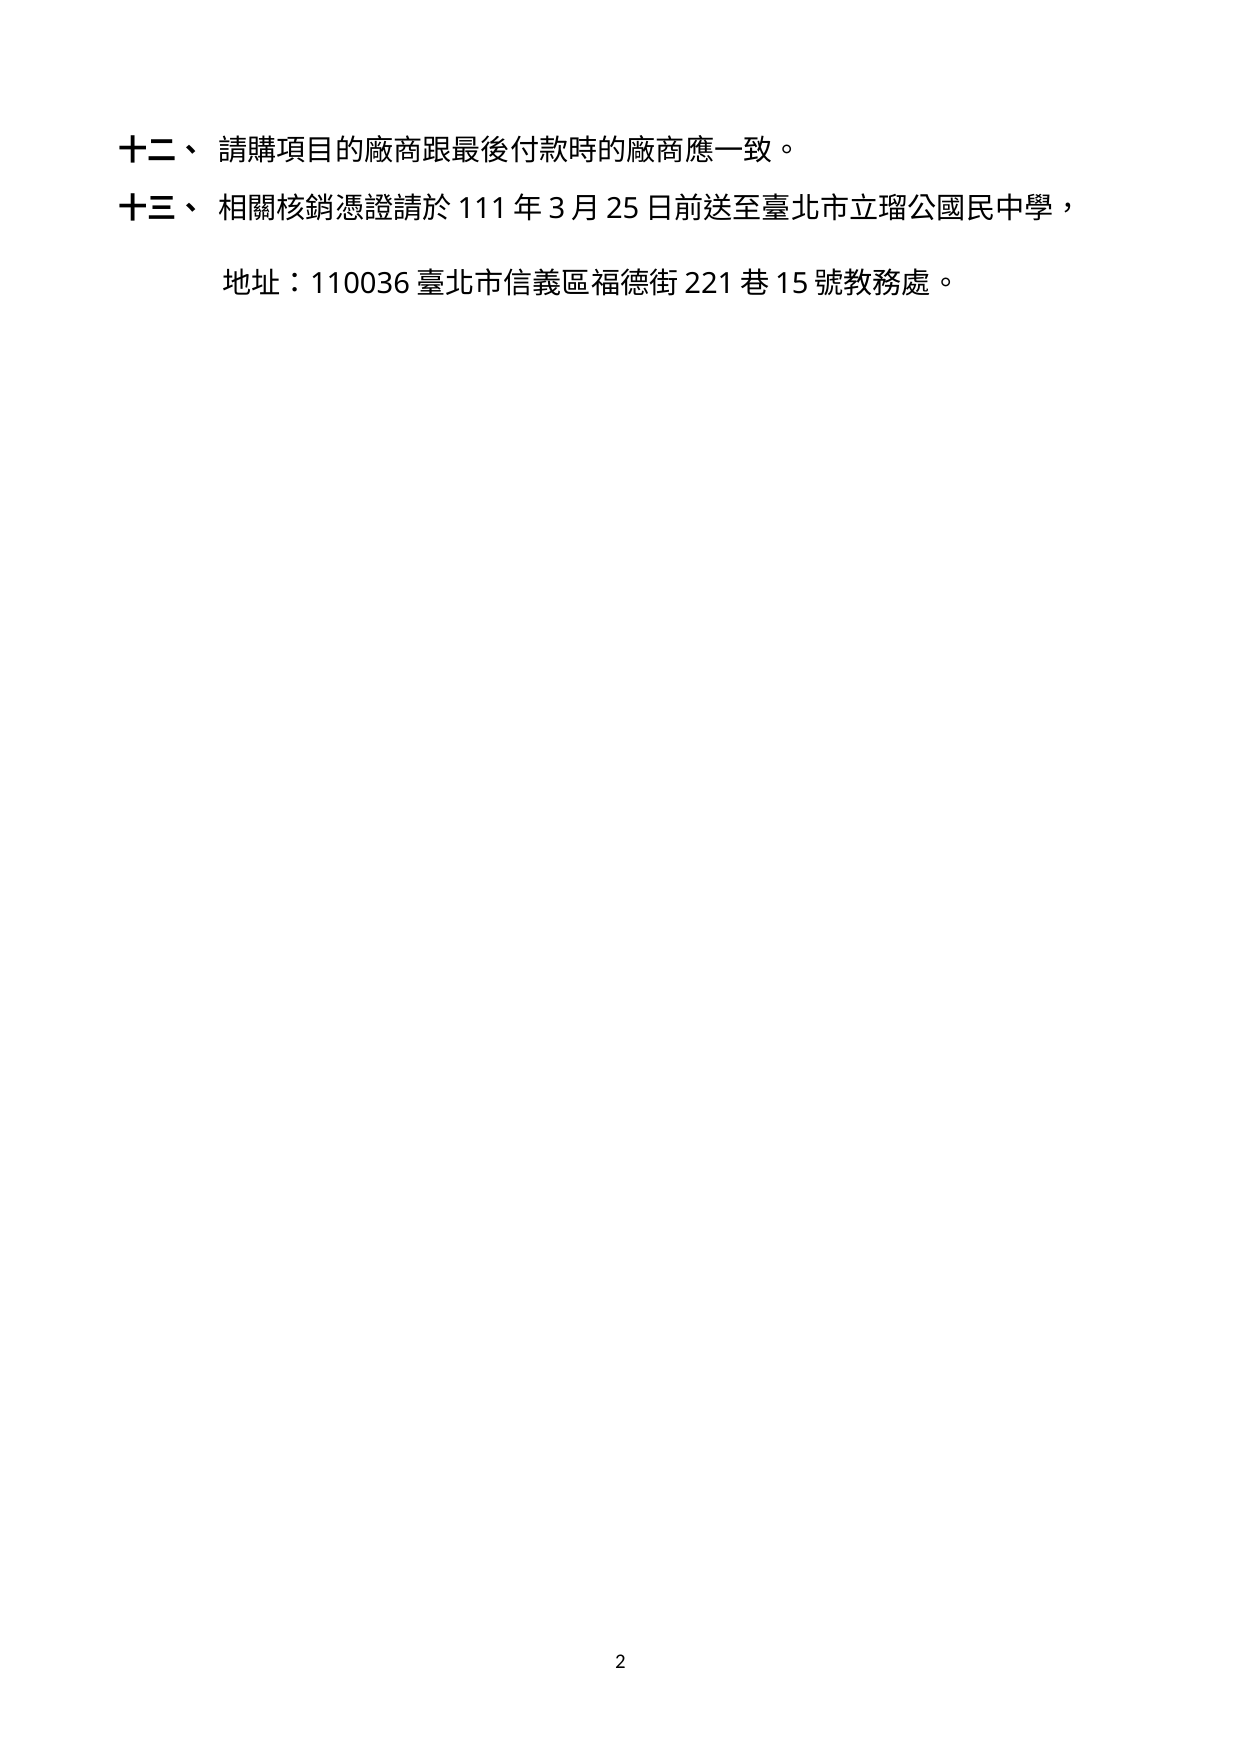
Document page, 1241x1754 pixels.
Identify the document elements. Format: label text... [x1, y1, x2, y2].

text 地址：110036臺北市信義區福德街221巷15號教務處。 [193, 244, 1122, 319]
list 請購項目的廠商跟最後付款時的廠商應一致。 [118, 127, 1122, 169]
list 相關核銷憑證請於111年3月25日前送至臺北市立瑠公國民中學， [118, 169, 1122, 244]
